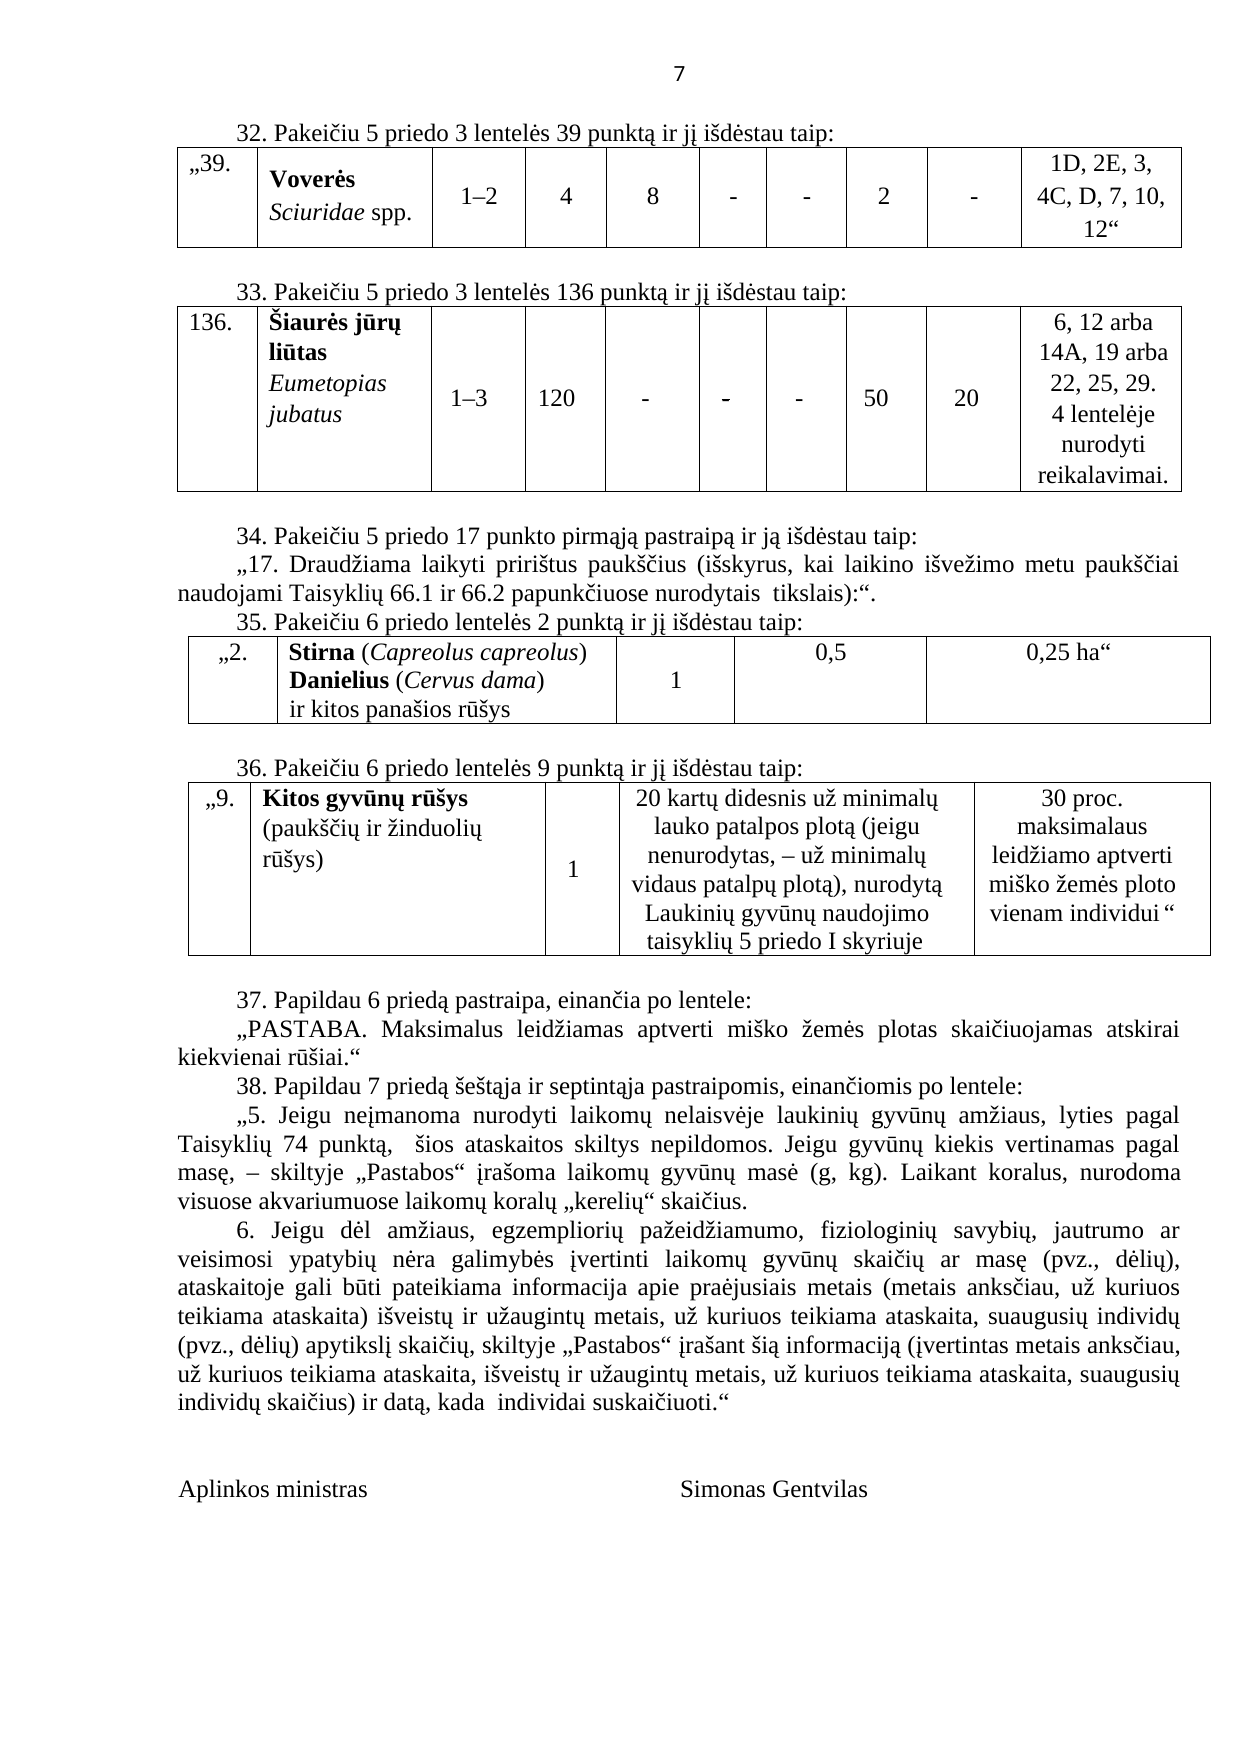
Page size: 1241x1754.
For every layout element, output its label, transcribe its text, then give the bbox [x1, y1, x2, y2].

text 36. Pakeičiu 6 priedo lentelės 9 punktą ir jį išdėstau taip: [177, 753, 1181, 782]
table_header 0,25 ha“ [927, 637, 1210, 723]
table_header 4 [526, 148, 606, 247]
table_header 1D, 2E, 3, 4C, D, 7, 10, 12“ [1022, 148, 1181, 247]
table_header 20 kartų didesnis už minimalų lauko patalpos plotą (jeigu nenurodytas, – už minimalų vidaus patalpų plotą), nurodytą Laukinių gyvūnų naudojimo taisyklių 5 priedo I skyriuje [620, 783, 974, 955]
table_header 8 [607, 148, 699, 247]
table_header 50 [847, 307, 926, 491]
table_header 1–2 [433, 148, 525, 247]
table_header - [767, 148, 846, 247]
text 32. Pakeičiu 5 priedo 3 lentelės 39 punktą ir jį išdėstau taip: [177, 118, 1181, 147]
text „17. Draudžiama laikyti pririštus paukščius (išskyrus, kai laikino išvežimo metu paukščiai naudojami Taisyklių 66.1 ir 66.2 papunkčiuose nurodytais tikslais):“. [177, 549, 1181, 607]
table_header Kitos gyvūnų rūšys (paukščių ir žinduolių rūšys) [251, 783, 545, 955]
text 34. Pakeičiu 5 priedo 17 punkto pirmąją pastraipą ir ją išdėstau taip: [177, 521, 1181, 549]
table_header 30 proc. maksimalaus leidžiamo aptverti miško žemės ploto vienam individui “ [975, 783, 1210, 955]
table_header 1–3 [432, 307, 525, 491]
table_header 1 [617, 637, 734, 723]
table_header Voverės Sciuridae spp. [258, 148, 432, 247]
text Aplinkos ministras Simonas Gentvilas [178, 1474, 1177, 1502]
table_header 2 [847, 148, 927, 247]
text 35. Pakeičiu 6 priedo lentelės 2 punktą ir jį išdėstau taip: [236, 607, 1181, 636]
table_header - [606, 307, 699, 491]
table_header - [700, 148, 766, 247]
table_header Stirna (Capreolus capreolus) Danielius (Cervus dama) ir kitos panašios rūšys [278, 637, 616, 723]
text „PASTABA. Maksimalus leidžiamas aptverti miško žemės plotas skaičiuojamas atskirai kiekvienai rūšiai.“ [177, 1014, 1181, 1071]
text 37. Papildau 6 priedą pastraipa, einančia po lentele: [177, 985, 1181, 1014]
table_header 0,5 [735, 637, 926, 723]
table_header 1 [546, 783, 619, 955]
table_header 20 [927, 307, 1020, 491]
table_header „39. [178, 148, 257, 247]
text 6. Jeigu dėl amžiaus, egzempliorių pažeidžiamumo, fiziologinių savybių, jautrumo ar veisimosi ypatybių nėra galimybės įvertinti laikomų gyvūnų skaičių ar masę (pvz., dėlių), ataskaitoje gali būti pateikiama informacija apie praėjusiais metais (metais anksčiau, už kuriuos teikiama ataskaita) išveistų ir užaugintų metais, už kuriuos teikiama ataskaita, suaugusių individų (pvz., dėlių) apytikslį skaičių, skiltyje „Pastabos“ įrašant šią informaciją (įvertintas metais anksčiau, už kuriuos teikiama ataskaita, išveistų ir užaugintų metais, už kuriuos teikiama ataskaita, suaugusių individų skaičius) ir datą, kada individai suskaičiuoti.“ [177, 1215, 1181, 1416]
table_header 136. [178, 307, 257, 491]
text 38. Papildau 7 priedą šeštąja ir septintąja pastraipomis, einančiomis po lentele: [177, 1071, 1181, 1100]
table_header 120 [526, 307, 605, 491]
table_header Šiaurės jūrų liūtas Eumetopias jubatus [258, 307, 431, 491]
table_header „9. [189, 783, 250, 955]
table_header - [700, 307, 766, 491]
table_header 6, 12 arba 14A, 19 arba 22, 25, 29. 4 lentelėje nurodyti reikalavimai. [1021, 307, 1181, 491]
table_header „2. [189, 637, 277, 723]
table_header - [767, 307, 846, 491]
table_header - [928, 148, 1021, 247]
text 33. Pakeičiu 5 priedo 3 lentelės 136 punktą ir jį išdėstau taip: [177, 277, 1181, 306]
text „5. Jeigu neįmanoma nurodyti laikomų nelaisvėje laukinių gyvūnų amžiaus, lyties pagal Taisyklių 74 punktą, šios ataskaitos skiltys nepildomos. Jeigu gyvūnų kiekis vertinamas pagal masę, – skiltyje „Pastabos“ įrašoma laikomų gyvūnų masė (g, kg). Laikant koralus, nurodoma visuose akvariumuose laikomų koralų „kerelių“ skaičius. [177, 1100, 1181, 1215]
